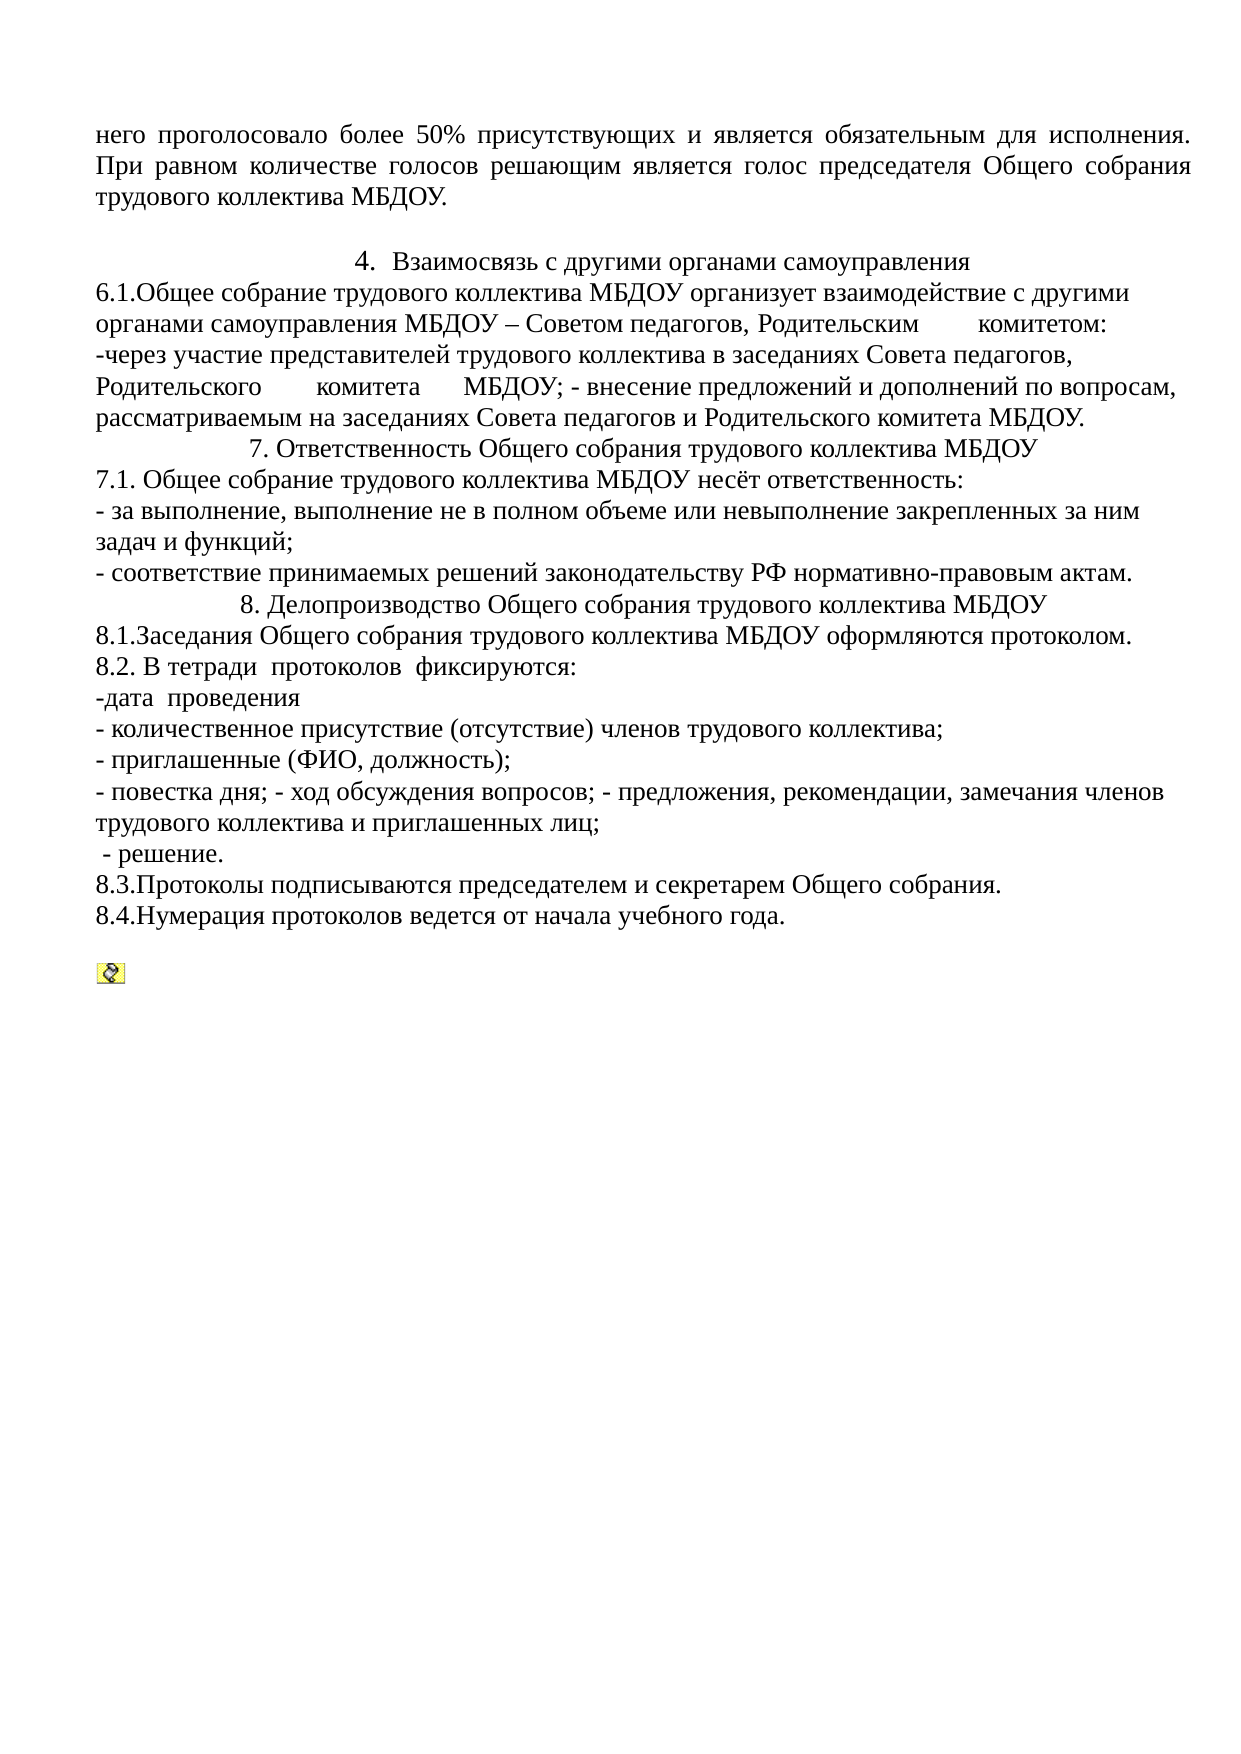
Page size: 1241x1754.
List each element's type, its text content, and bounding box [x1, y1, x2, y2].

text - за выполнение, выполнение не в полном объеме или невыполнение закрепленных за ним задач и функций; [95, 494, 1192, 557]
list - приглашенные (ФИО, должность); [51, 743, 1192, 774]
text 8.3.Протоколы подписываются председателем и секретарем Общего собрания. [95, 868, 1192, 899]
text 8.2. В тетради протоколов фиксируются: [95, 650, 1192, 681]
list Взаимосвязь с другими органами самоуправления [133, 243, 1192, 276]
text него проголосовало более 50% присутствующих и является обязательным для исполнения. При равном количестве голосов решающим является голос председателя Общего собрания трудового коллектива МБДОУ. [95, 118, 1192, 212]
list - количественное присутствие (отсутствие) членов трудового коллектива; [51, 712, 1192, 743]
text 8.4.Нумерация протоколов ведется от начала учебного года. [95, 899, 1192, 930]
text 8.1.Заседания Общего собрания трудового коллектива МБДОУ оформляются протоколом. [95, 619, 1192, 650]
list - решение. [51, 837, 1192, 868]
text - соответствие принимаемых решений законодательству РФ нормативно-правовым актам. [95, 557, 1192, 588]
list -дата проведения [51, 681, 1192, 712]
text 7.1. Общее собрание трудового коллектива МБДОУ несёт ответственность: [95, 463, 1192, 494]
text 6.1.Общее собрание трудового коллектива МБДОУ организует взаимодействие с другими органами самоуправления МБДОУ – Советом педагогов, Родительским комитетом: [95, 276, 1192, 338]
list -через участие представителей трудового коллектива в заседаниях Совета педагогов, Родительского комитета МБДОУ; - внесение предложений и дополнений по вопросам, рассматриваемым на заседаниях Совета педагогов и Родительского комитета МБДОУ. [95, 338, 1192, 432]
text 8. Делопроизводство Общего собрания трудового коллектива МБДОУ [95, 588, 1192, 619]
text 7. Ответственность Общего собрания трудового коллектива МБДОУ [95, 432, 1192, 463]
picture [96, 963, 126, 984]
list - повестка дня; - ход обсуждения вопросов; - предложения, рекомендации, замечания членов трудового коллектива и приглашенных лиц; [51, 774, 1192, 837]
